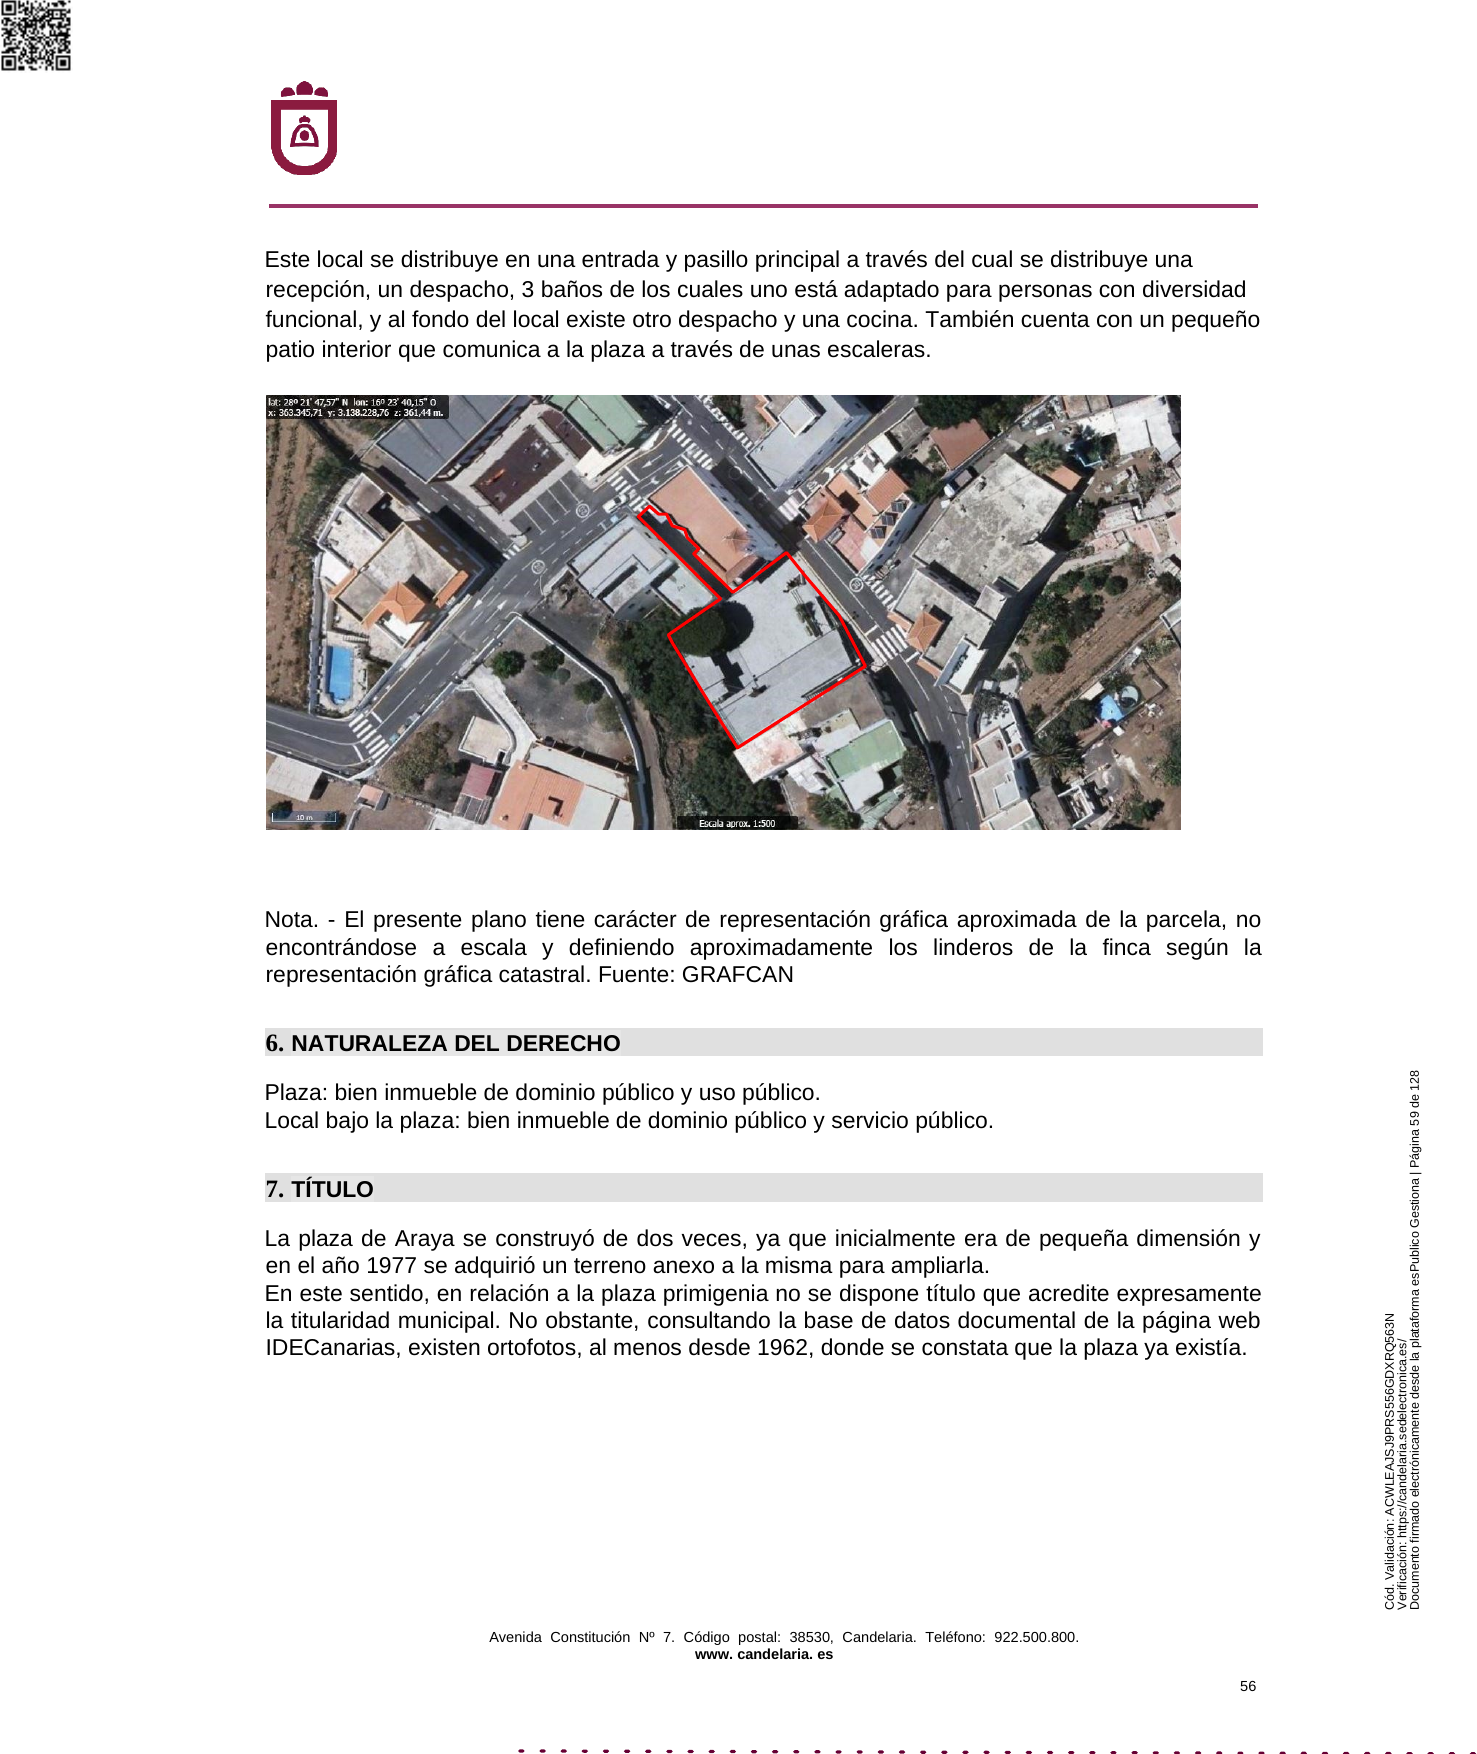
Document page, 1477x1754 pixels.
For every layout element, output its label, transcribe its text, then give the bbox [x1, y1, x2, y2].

text Este local se distribuye en una entrada y pasillo principal a través del cual se distribuye una recepción, un despacho, 3 baños de los cuales uno está adaptado para personas con diversidad funcional, y al fondo del local existe otro despacho y una cocina. También cuenta con un pequeño patio interior que comunica a la plaza a través de unas escaleras. [264, 246, 1263, 363]
text Nota. - El presente plano tiene carácter de representación gráfica aproximada de la parcela, no encontrándose a escala y definiendo aproximadamente los linderos de la finca según la representación gráfica catastral. Fuente: GRAFCAN [264, 906, 1262, 987]
text Local bajo la plaza: bien inmueble de dominio público y servicio público. [264, 1107, 1262, 1133]
text Plaza: bien inmueble de dominio público y uso público. [264, 1079, 1262, 1106]
text En este sentido, en relación a la plaza primigenia no se dispone título que acredite expresamente la titularidad municipal. No obstante, consultando la base de datos documental de la página web IDECanarias, existen ortofotos, al menos desde 1962, donde se constata que la plaza ya existía. [264, 1280, 1262, 1360]
subtitle 7. TÍTULO [265, 1173, 1263, 1202]
text La plaza de Araya se construyó de dos veces, ya que inicialmente era de pequeña dimensión y en el año 1977 se adquirió un terreno anexo a la misma para ampliarla. [264, 1225, 1262, 1279]
subtitle 6. NATURALEZA DEL DERECHO [265, 1028, 1263, 1056]
